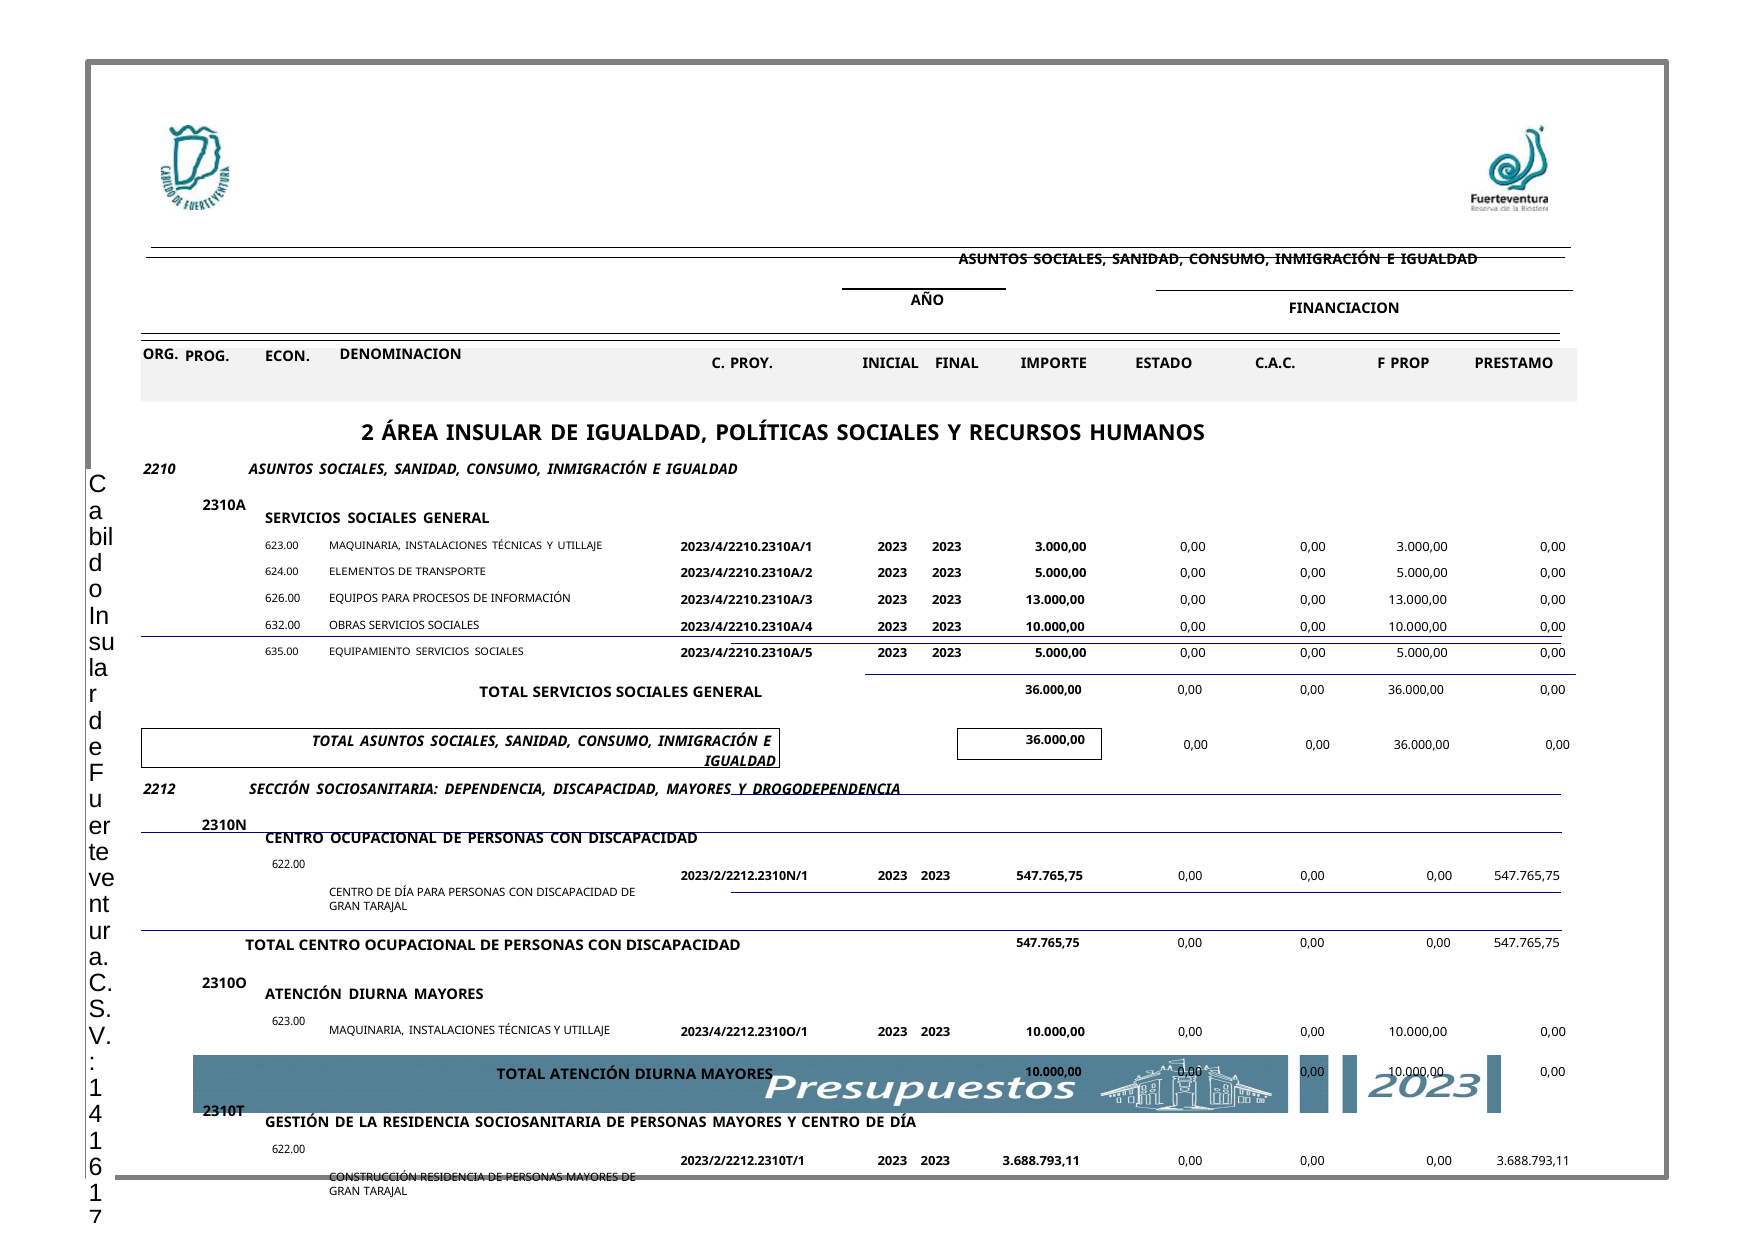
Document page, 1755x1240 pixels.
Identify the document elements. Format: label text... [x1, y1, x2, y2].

table_cell [923, 639, 997, 643]
text MAQUINARIA, INSTALACIONES TÉCNICAS Y UTILLAJE [329, 1022, 640, 1038]
table_cell EQUIPAMIENTO SERVICIOS SOCIALES [317, 639, 658, 674]
text 2 ÁREA INSULAR DE IGUALDAD, POLÍTICAS SOCIALES Y RECURSOS HUMANOS [361, 417, 1512, 447]
text 2210 ASUNTOS SOCIALES, SANIDAD, CONSUMO, INMIGRACIÓN E IGUALDAD [143, 459, 1587, 479]
text 622.00 [115, 857, 305, 872]
text AÑO [91, 289, 944, 309]
table_cell 5.000,00 [997, 644, 1139, 674]
table_cell 5.000,00 [997, 559, 1139, 586]
table_cell [1254, 639, 1359, 643]
table_header 2023 [865, 532, 923, 559]
table_cell 2023/4/2210.2310A/2 [658, 559, 864, 586]
text IGUALDAD [142, 751, 777, 767]
text FINANCIACION [1289, 298, 1587, 318]
text CONSTRUCCIÓN RESIDENCIA DE PERSONAS MAYORES DE GRAN TARAJAL [329, 1171, 664, 1175]
table_cell OBRAS SERVICIOS SOCIALES [317, 613, 658, 636]
text 2023/2/2212.2310T/1 2023 2023 [680, 1152, 969, 1169]
text [142, 729, 779, 767]
table_cell 0,00 [1139, 586, 1254, 612]
table_cell 0,00 [1254, 613, 1359, 636]
table_cell 5.000,00 [1359, 644, 1498, 674]
text TOTAL CENTRO OCUPACIONAL DE PERSONAS CON DISCAPACIDAD 547.765,75 0,00 0,00 0,00 547.765,75 [245, 934, 1587, 955]
text PRESTAMO [1578, 352, 1587, 372]
text CENTRO OCUPACIONAL DE PERSONAS CON DISCAPACIDAD [265, 827, 1587, 847]
table_cell [1359, 639, 1498, 643]
text 2310O [115, 972, 247, 992]
text [62, 289, 85, 309]
table_header 2023 [923, 532, 997, 559]
text ASUNTOS SOCIALES, SANIDAD, CONSUMO, INMIGRACIÓN E IGUALDAD [958, 249, 1587, 269]
table_cell 10.000,00 [1359, 613, 1498, 636]
table_header 0,00 [1139, 532, 1254, 559]
table_cell 2023 [923, 644, 997, 674]
table_cell 0,00 [1498, 586, 1576, 612]
text 0,00 [1540, 1023, 1587, 1040]
text 0,00 0,00 0,00 [1178, 867, 1456, 884]
table_cell EQUIPOS PARA PROCESOS DE INFORMACIÓN [317, 586, 658, 612]
table_cell ELEMENTOS DE TRANSPORTE [317, 559, 658, 586]
table_cell 0,00 [1498, 639, 1576, 674]
table_header 0,00 [1498, 532, 1576, 559]
text 2023/2/2212.2310N/1 2023 2023 [681, 867, 969, 884]
text [62, 972, 85, 992]
table_cell 5.000,00 [1359, 559, 1498, 586]
table_cell [1139, 639, 1254, 643]
text 2310N [115, 815, 247, 835]
text 547.765,75 [1016, 867, 1100, 884]
table_cell 2023 [923, 613, 997, 636]
text [62, 1013, 85, 1028]
table_cell 0,00 [1254, 559, 1359, 586]
text 0,00 0,00 36.000,00 0,00 [1102, 736, 1570, 753]
text ATENCIÓN DIURNA MAYORES [265, 984, 1587, 1004]
table_cell 2023/4/2210.2310A/4 [658, 613, 864, 636]
table_cell 10.000,00 [997, 613, 1139, 636]
table_cell 0,00 [1498, 613, 1576, 639]
text 2023/4/2212.2310O/1 2023 2023 [681, 1023, 969, 1040]
table_header 3.000,00 [1359, 532, 1498, 559]
text 3.688.793,11 [1002, 1152, 1100, 1169]
table_header 3.000,00 [997, 532, 1139, 559]
table_header 0,00 [1254, 532, 1359, 559]
table_cell 2023/4/2210.2310A/5 [658, 639, 864, 674]
text [62, 495, 85, 515]
text [62, 1141, 85, 1157]
text 547.765,75 [1494, 867, 1587, 884]
table_header 2023/4/2210.2310A/1 [658, 532, 864, 559]
table_cell 2023 [865, 644, 923, 674]
table_cell 0,00 [1139, 613, 1254, 636]
table_cell 632.00 [259, 613, 317, 636]
text [62, 857, 85, 872]
text CONSTRUCCIÓN RESIDENCIA DE PERSONAS MAYORES DE GRAN TARAJAL [329, 1180, 664, 1198]
text 2212 SECCIÓN SOCIOSANITARIA: DEPENDENCIA, DISCAPACIDAD, MAYORES Y DROGODEPENDENCIA [143, 779, 1587, 799]
table_cell 2023 [865, 586, 923, 612]
table_header MAQUINARIA, INSTALACIONES TÉCNICAS Y UTILLAJE [317, 532, 658, 559]
text TOTAL ATENCIÓN DIURNA MAYORES 10.000,00 0,00 0,00 10.000,00 0,00 [1501, 1063, 1587, 1083]
table_cell 635.00 [259, 639, 317, 674]
table_cell [997, 639, 1139, 643]
text 10.000,00 [1026, 1023, 1100, 1040]
text 622.00 [115, 1141, 305, 1157]
text CENTRO DE DÍA PARA PERSONAS CON DISCAPACIDAD DE GRAN TARAJAL [329, 886, 663, 913]
table_cell 13.000,00 [1359, 586, 1498, 612]
table_cell 0,00 [1254, 586, 1359, 612]
table_cell [865, 639, 923, 643]
table_cell 0,00 [1139, 559, 1254, 586]
text TOTAL SERVICIOS SOCIALES GENERAL 36.000,00 0,00 0,00 36.000,00 0,00 [479, 681, 1587, 701]
table_header 623.00 [259, 532, 317, 559]
text TOTAL ASUNTOS SOCIALES, SANIDAD, CONSUMO, INMIGRACIÓN E [142, 730, 772, 750]
text 36.000,00 [1026, 731, 1101, 748]
text [62, 1101, 85, 1121]
text 2310A [115, 495, 246, 515]
text 623.00 [115, 1013, 305, 1028]
text SERVICIOS SOCIALES GENERAL [265, 508, 1587, 528]
text [62, 815, 85, 835]
table_cell 0,00 [1498, 559, 1576, 586]
text 2310T [115, 1101, 244, 1121]
text [958, 729, 1101, 759]
table_cell 13.000,00 [997, 586, 1139, 612]
table_cell 0,00 [1254, 644, 1359, 674]
table_cell 2023 [865, 559, 923, 586]
table_cell 626.00 [259, 586, 317, 612]
table_cell 2023 [865, 613, 923, 636]
text Cabildo Insular de Fuerteventura. C.S.V.: 14161726431304661321. [88, 472, 115, 1222]
table_cell 2023 [923, 559, 997, 586]
text 3.688.793,11 [1460, 1152, 1570, 1169]
text GESTIÓN DE LA RESIDENCIA SOCIOSANITARIA DE PERSONAS MAYORES Y CENTRO DE DÍA [265, 1112, 1587, 1132]
text ORG. PROG. ECON. DENOMINACION [143, 344, 480, 348]
table_cell 2023/4/2210.2310A/3 [658, 586, 864, 612]
table_cell 624.00 [259, 559, 317, 586]
table_cell 0,00 [1139, 644, 1254, 674]
text [86, 469, 115, 1222]
text 0,00 0,00 10.000,00 [1178, 1023, 1456, 1040]
text 0,00 0,00 0,00 [1178, 1152, 1456, 1169]
text [780, 736, 957, 753]
table_cell 2023 [923, 586, 997, 612]
